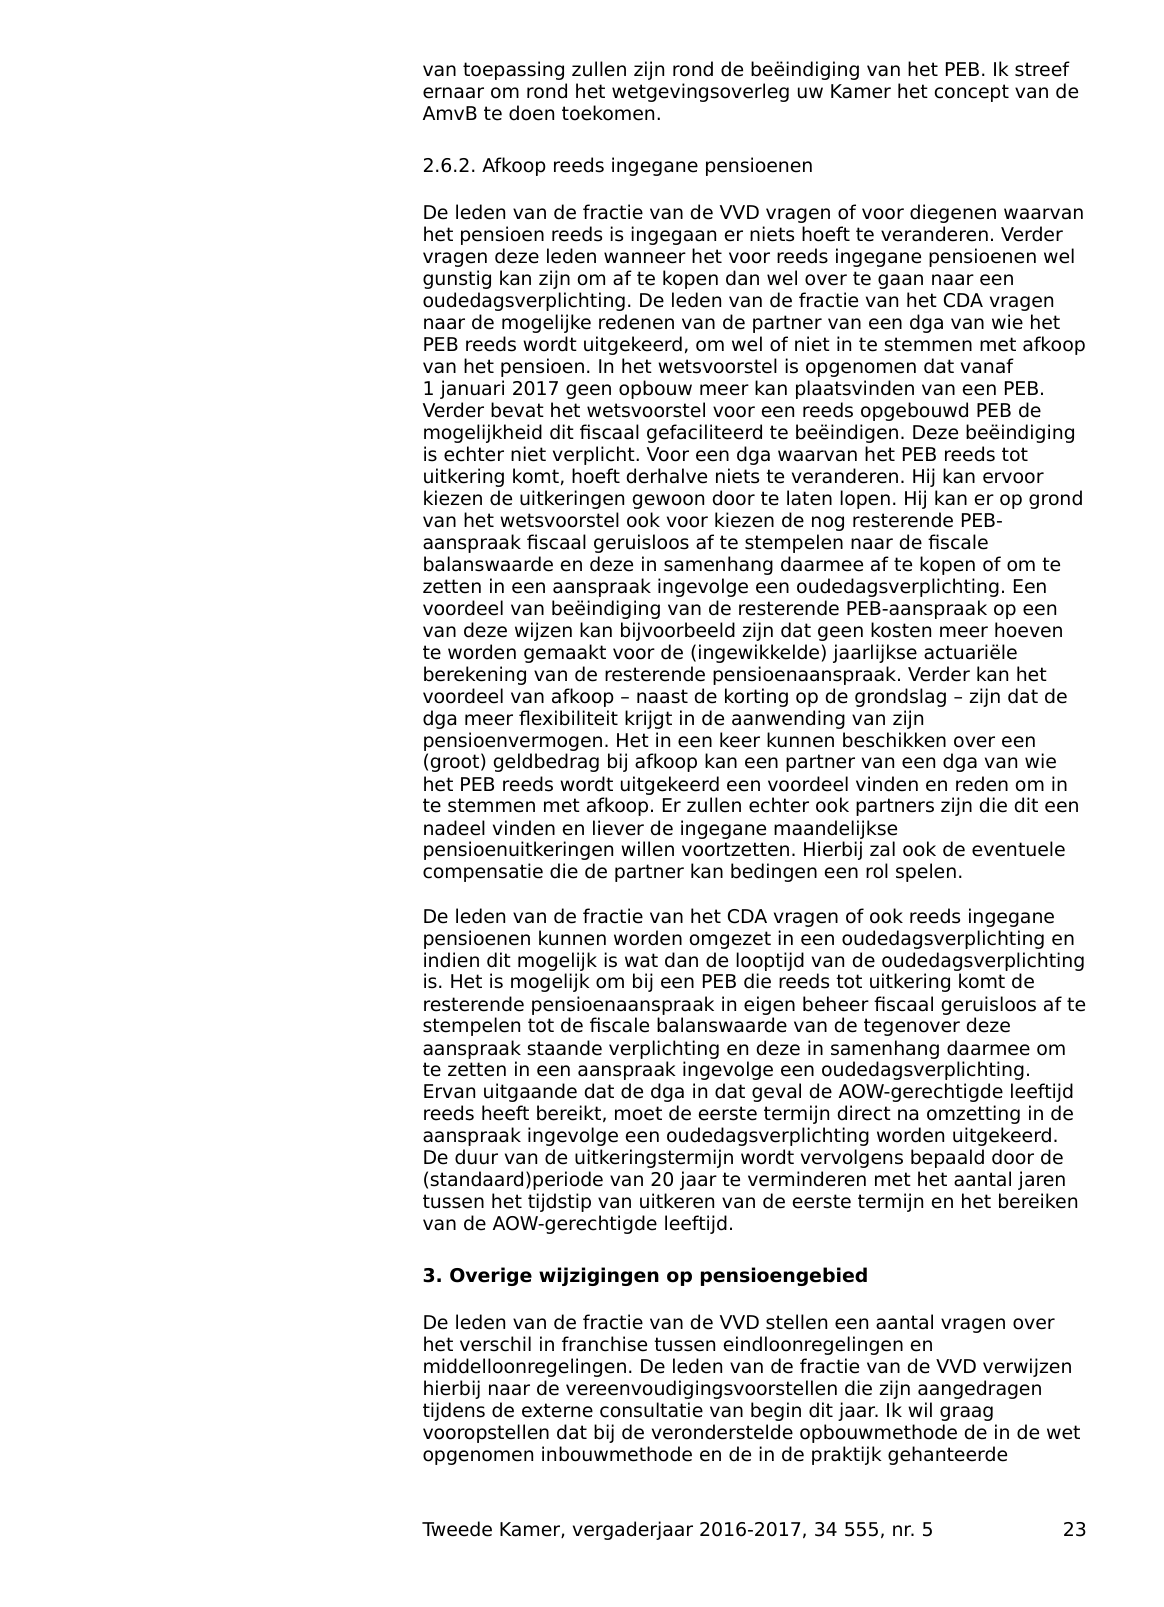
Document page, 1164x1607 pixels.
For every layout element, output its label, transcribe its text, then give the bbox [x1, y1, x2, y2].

subtitle 2.6.2. Afkoop reeds ingegane pensioenen [422, 155, 1087, 177]
text De leden van de fractie van de VVD stellen een aantal vragen over het verschil in franchise tussen eindloonregelingen en middelloonregelingen. De leden van de fractie van de VVD verwijzen hierbij naar de vereenvoudigingsvoorstellen die zijn aangedragen tijdens de externe consultatie van begin dit jaar. Ik wil graag vooropstellen dat bij de veronderstelde opbouwmethode de in de wet opgenomen inbouwmethode en de in de praktijk gehanteerde [422, 1312, 1087, 1466]
text De leden van de fractie van de VVD vragen of voor diegenen waarvan het pensioen reeds is ingegaan er niets hoeft te veranderen. Verder vragen deze leden wanneer het voor reeds ingegane pensioenen wel gunstig kan zijn om af te kopen dan wel over te gaan naar een oudedagsverplichting. De leden van de fractie van het CDA vragen naar de mogelijke redenen van de partner van een dga van wie het PEB reeds wordt uitgekeerd, om wel of niet in te stemmen met afkoop van het pensioen. In het wetsvoorstel is opgenomen dat vanaf 1 januari 2017 geen opbouw meer kan plaatsvinden van een PEB. Verder bevat het wetsvoorstel voor een reeds opgebouwd PEB de mogelijkheid dit fiscaal gefaciliteerd te beëindigen. Deze beëindiging is echter niet verplicht. Voor een dga waarvan het PEB reeds tot uitkering komt, hoeft derhalve niets te veranderen. Hij kan ervoor kiezen de uitkeringen gewoon door te laten lopen. Hij kan er op grond van het wetsvoorstel ook voor kiezen de nog resterende PEB-aanspraak fiscaal geruisloos af te stempelen naar de fiscale balanswaarde en deze in samenhang daarmee af te kopen of om te zetten in een aanspraak ingevolge een oudedagsverplichting. Een voordeel van beëindiging van de resterende PEB-aanspraak op een van deze wijzen kan bijvoorbeeld zijn dat geen kosten meer hoeven te worden gemaakt voor de (ingewikkelde) jaarlijkse actuariële berekening van de resterende pensioenaanspraak. Verder kan het voordeel van afkoop – naast de korting op de grondslag – zijn dat de dga meer flexibiliteit krijgt in de aanwending van zijn pensioenvermogen. Het in een keer kunnen beschikken over een (groot) geldbedrag bij afkoop kan een partner van een dga van wie het PEB reeds wordt uitgekeerd een voordeel vinden en reden om in te stemmen met afkoop. Er zullen echter ook partners zijn die dit een nadeel vinden en liever de ingegane maandelijkse pensioenuitkeringen willen voortzetten. Hierbij zal ook de eventuele compensatie die de partner kan bedingen een rol spelen. [422, 202, 1087, 883]
text De leden van de fractie van het CDA vragen of ook reeds ingegane pensioenen kunnen worden omgezet in een oudedagsverplichting en indien dit mogelijk is wat dan de looptijd van de oudedagsverplichting is. Het is mogelijk om bij een PEB die reeds tot uitkering komt de resterende pensioenaanspraak in eigen beheer fiscaal geruisloos af te stempelen tot de fiscale balanswaarde van de tegenover deze aanspraak staande verplichting en deze in samenhang daarmee om te zetten in een aanspraak ingevolge een oudedagsverplichting. Ervan uitgaande dat de dga in dat geval de AOW-gerechtigde leeftijd reeds heeft bereikt, moet de eerste termijn direct na omzetting in de aanspraak ingevolge een oudedagsverplichting worden uitgekeerd. De duur van de uitkeringstermijn wordt vervolgens bepaald door de (standaard)periode van 20 jaar te verminderen met het aantal jaren tussen het tijdstip van uitkeren van de eerste termijn en het bereiken van de AOW-gerechtigde leeftijd. [422, 906, 1087, 1235]
subtitle 3. Overige wijzigingen op pensioengebied [422, 1265, 1087, 1287]
text van toepassing zullen zijn rond de beëindiging van het PEB. Ik streef ernaar om rond het wetgevingsoverleg uw Kamer het concept van de AmvB te doen toekomen. [422, 59, 1087, 125]
